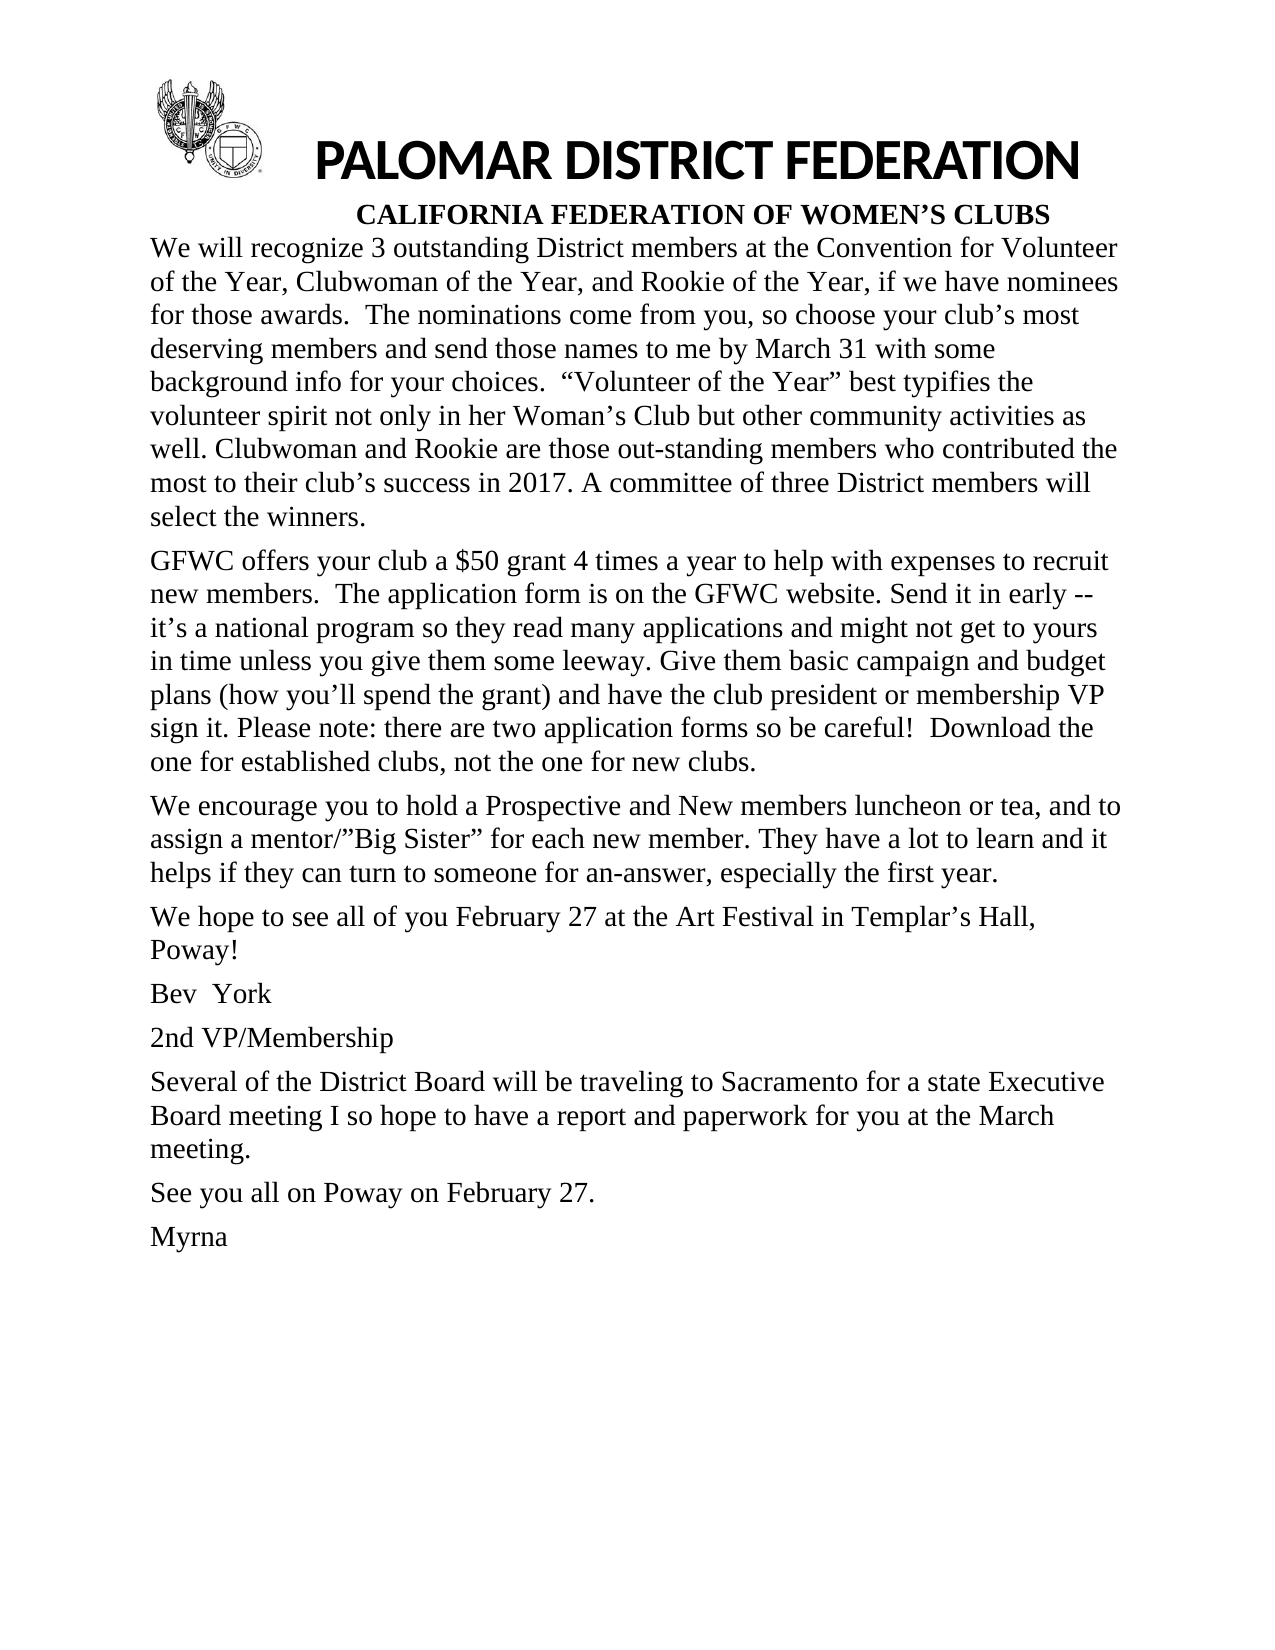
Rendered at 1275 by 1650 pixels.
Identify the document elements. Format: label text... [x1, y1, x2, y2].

picture [150, 75, 271, 180]
text Several of the District Board will be traveling to Sacramento for a state Executive Board meeting I so hope to have a report and paperwork for you at the March meeting. [150, 1064, 1125, 1165]
text We will recognize 3 outstanding District members at the Convention for Volunteer of the Year, Clubwoman of the Year, and Rookie of the Year, if we have nominees for those awards. The nominations come from you, so choose your club’s most deserving members and send those names to me by March 31 with some background info for your choices. “Volunteer of the Year” best typifies the volunteer spirit not only in her Woman’s Club but other community activities as well. Clubwoman and Rookie are those out-standing members who contributed the most to their club’s success in 2017. A committee of three District members will select the winners. [150, 230, 1125, 532]
text We encourage you to hold a Prospective and New members luncheon or tea, and to assign a mentor/”Big Sister” for each new member. They have a lot to learn and it helps if they can turn to someone for an-answer, especially the first year. [150, 788, 1125, 888]
text 2nd VP/Membership [150, 1020, 1125, 1054]
text Myrna [150, 1219, 1125, 1253]
text GFWC offers your club a $50 grant 4 times a year to help with expenses to recruit new members. The application form is on the GFWC website. Send it in early -- it’s a national program so they read many applications and might not get to yours in time unless you give them some leeway. Give them basic campaign and budget plans (how you’ll spend the grant) and have the club president or membership VP sign it. Please note: there are two application forms so be careful! Download the one for established clubs, not the one for new clubs. [150, 543, 1125, 777]
text We hope to see all of you February 27 at the Art Festival in Templar’s Hall, Poway! [150, 899, 1125, 966]
text Bev York [150, 976, 1125, 1010]
text See you all on Poway on February 27. [150, 1175, 1125, 1209]
